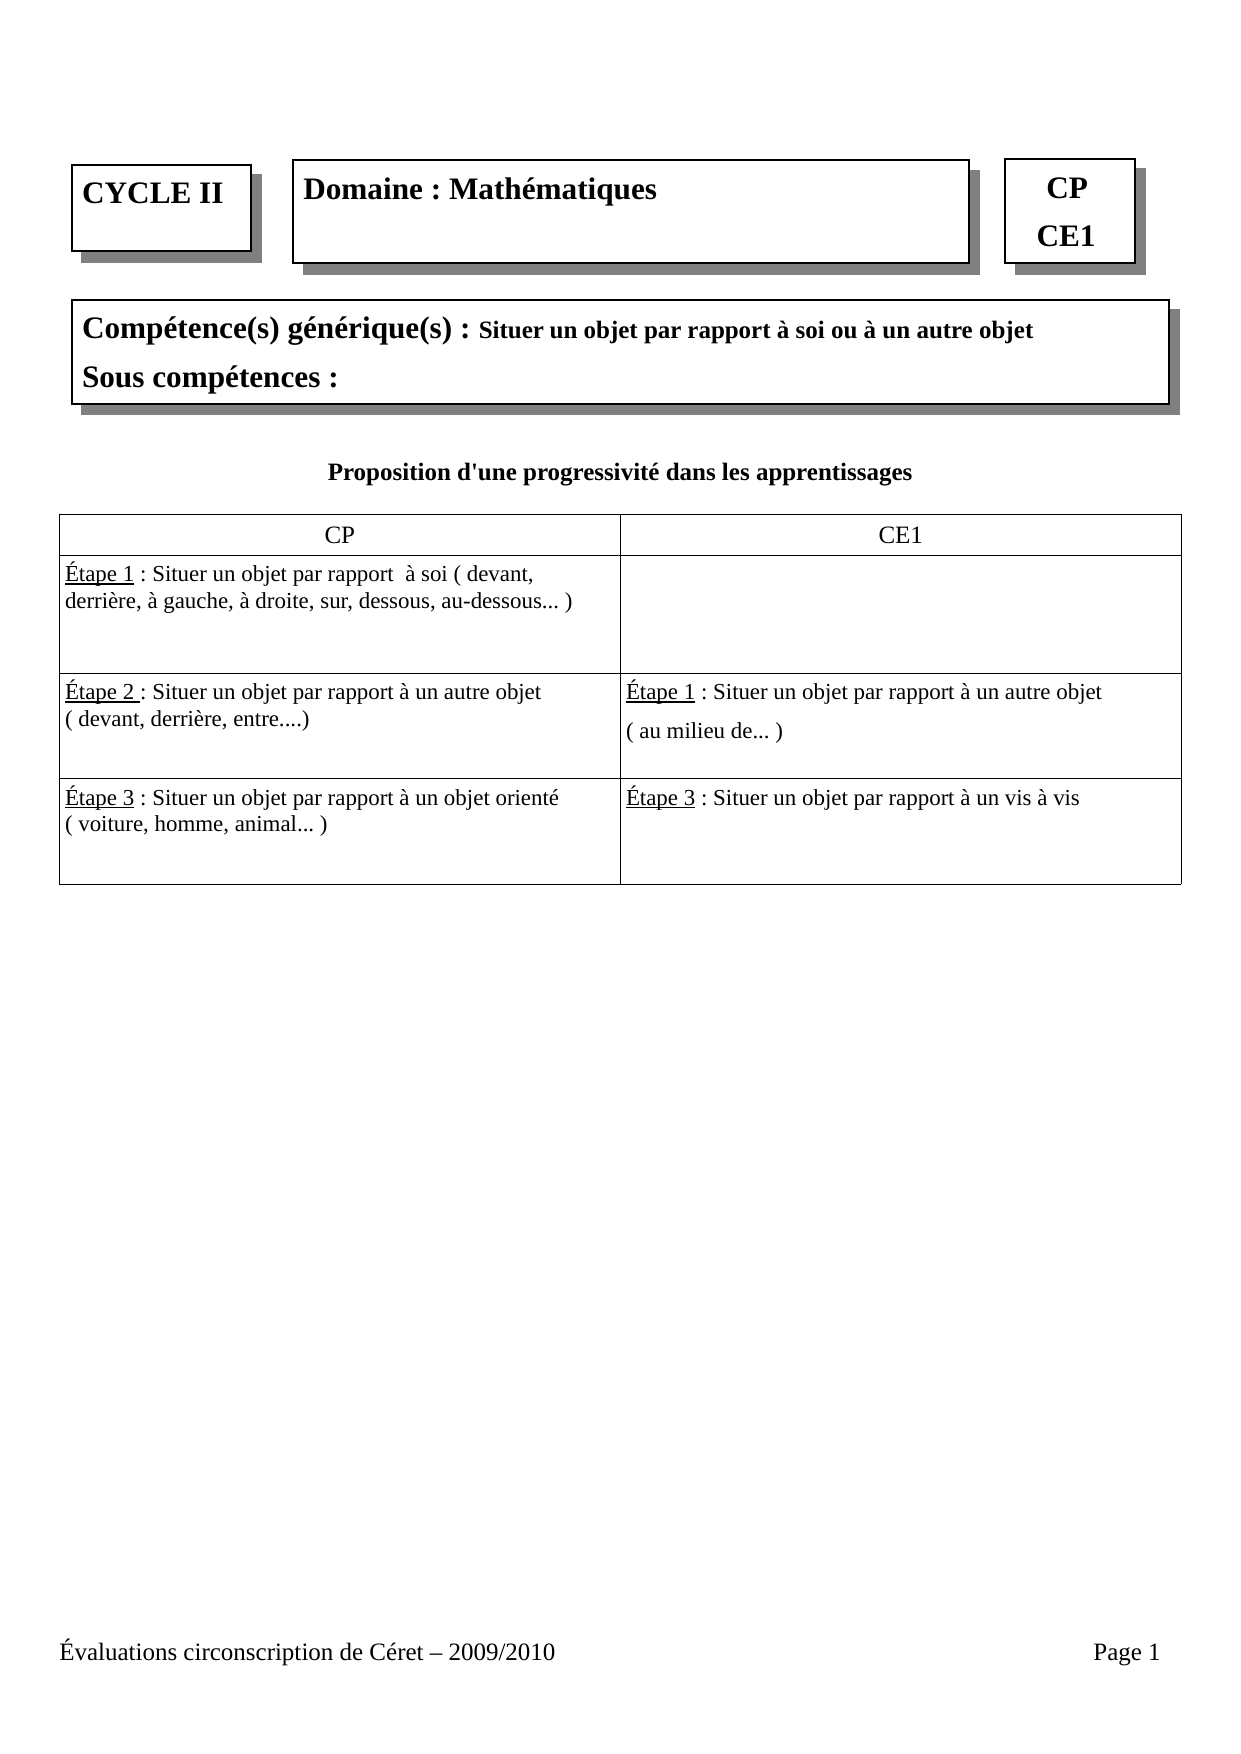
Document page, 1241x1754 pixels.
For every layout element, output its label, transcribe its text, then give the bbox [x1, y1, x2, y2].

table_cell Étape 1 : Situer un objet par rapport à un autre objet ( au milieu de... ) [621, 674, 1181, 778]
table_cell Étape 3 : Situer un objet par rapport à un objet orienté ( voiture, homme, animal... ) [60, 779, 620, 884]
text Proposition d'une progressivité dans les apprentissages [59, 457, 1181, 486]
table_header CE1 [621, 515, 1181, 554]
table_cell Étape 3 : Situer un objet par rapport à un vis à vis [621, 779, 1181, 884]
table_cell [621, 556, 1181, 673]
table_cell Étape 1 : Situer un objet par rapport à soi ( devant, derrière, à gauche, à droite, sur, dessous, au-dessous... ) [60, 556, 620, 673]
table_header CP [60, 515, 620, 554]
table_cell Étape 2 : Situer un objet par rapport à un autre objet ( devant, derrière, entre....) [60, 674, 620, 778]
